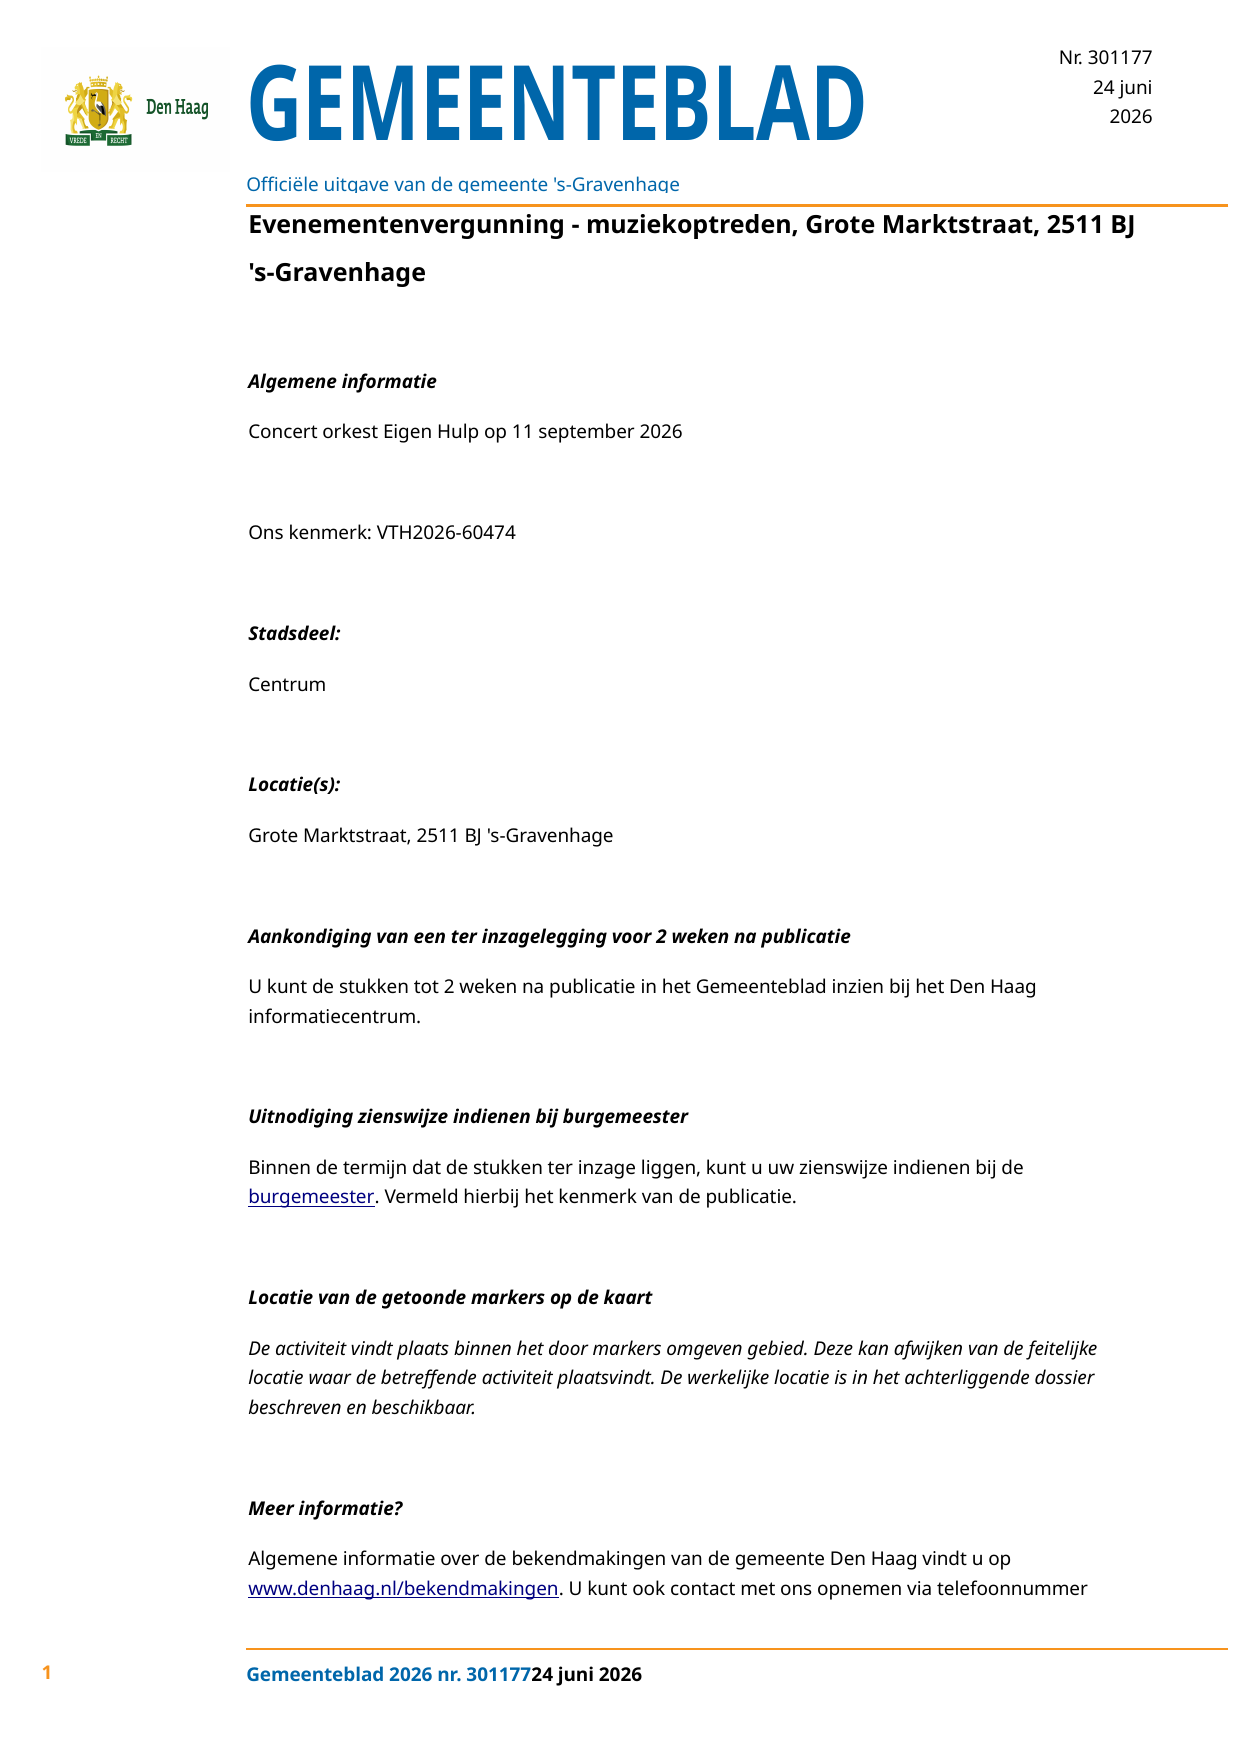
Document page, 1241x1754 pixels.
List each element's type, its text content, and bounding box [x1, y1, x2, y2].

text Binnen de termijn dat de stukken ter inzage liggen, kunt u uw zienswijze indienen bij de burgemeester. Vermeld hierbij het kenmerk van de publicatie. [248, 1154, 1152, 1209]
picture [41, 47, 231, 172]
text Concert orkest Eigen Hulp op 11 september 2026 [248, 419, 1152, 444]
text Ons kenmerk: VTH2026-60474 [248, 519, 1152, 545]
text Stadsdeel: [248, 620, 1152, 646]
text Algemene informatie [248, 368, 1152, 394]
text Uitnodiging zienswijze indienen bij burgemeester [248, 1104, 1152, 1129]
text Meer informatie? [248, 1495, 1152, 1521]
text U kunt de stukken tot 2 weken na publicatie in het Gemeenteblad inzien bij het Den Haag informatiecentrum. [248, 973, 1152, 1029]
text Evenementenvergunning - muziekoptreden, Grote Marktstraat, 2511 BJ 's-Gravenhage [248, 207, 1152, 288]
text Locatie(s): [248, 772, 1152, 797]
text De activiteit vindt plaats binnen het door markers omgeven gebied. Deze kan afwijken van de feitelijke locatie waar de betreffende activiteit plaatsvindt. De werkelijke locatie is in het achterliggende dossier beschreven en beschikbaar. [248, 1335, 1152, 1420]
text Centrum [248, 671, 1152, 697]
text Algemene informatie over de bekendmakingen van de gemeente Den Haag vindt u op www.denhaag.nl/bekendmakingen. U kunt ook contact met ons opnemen via telefoonnummer [248, 1545, 1152, 1601]
text Locatie van de getoonde markers op de kaart [248, 1284, 1152, 1310]
text Grote Marktstraat, 2511 BJ 's-Gravenhage [248, 822, 1152, 848]
text Aankondiging van een ter inzagelegging voor 2 weken na publicatie [248, 923, 1152, 949]
